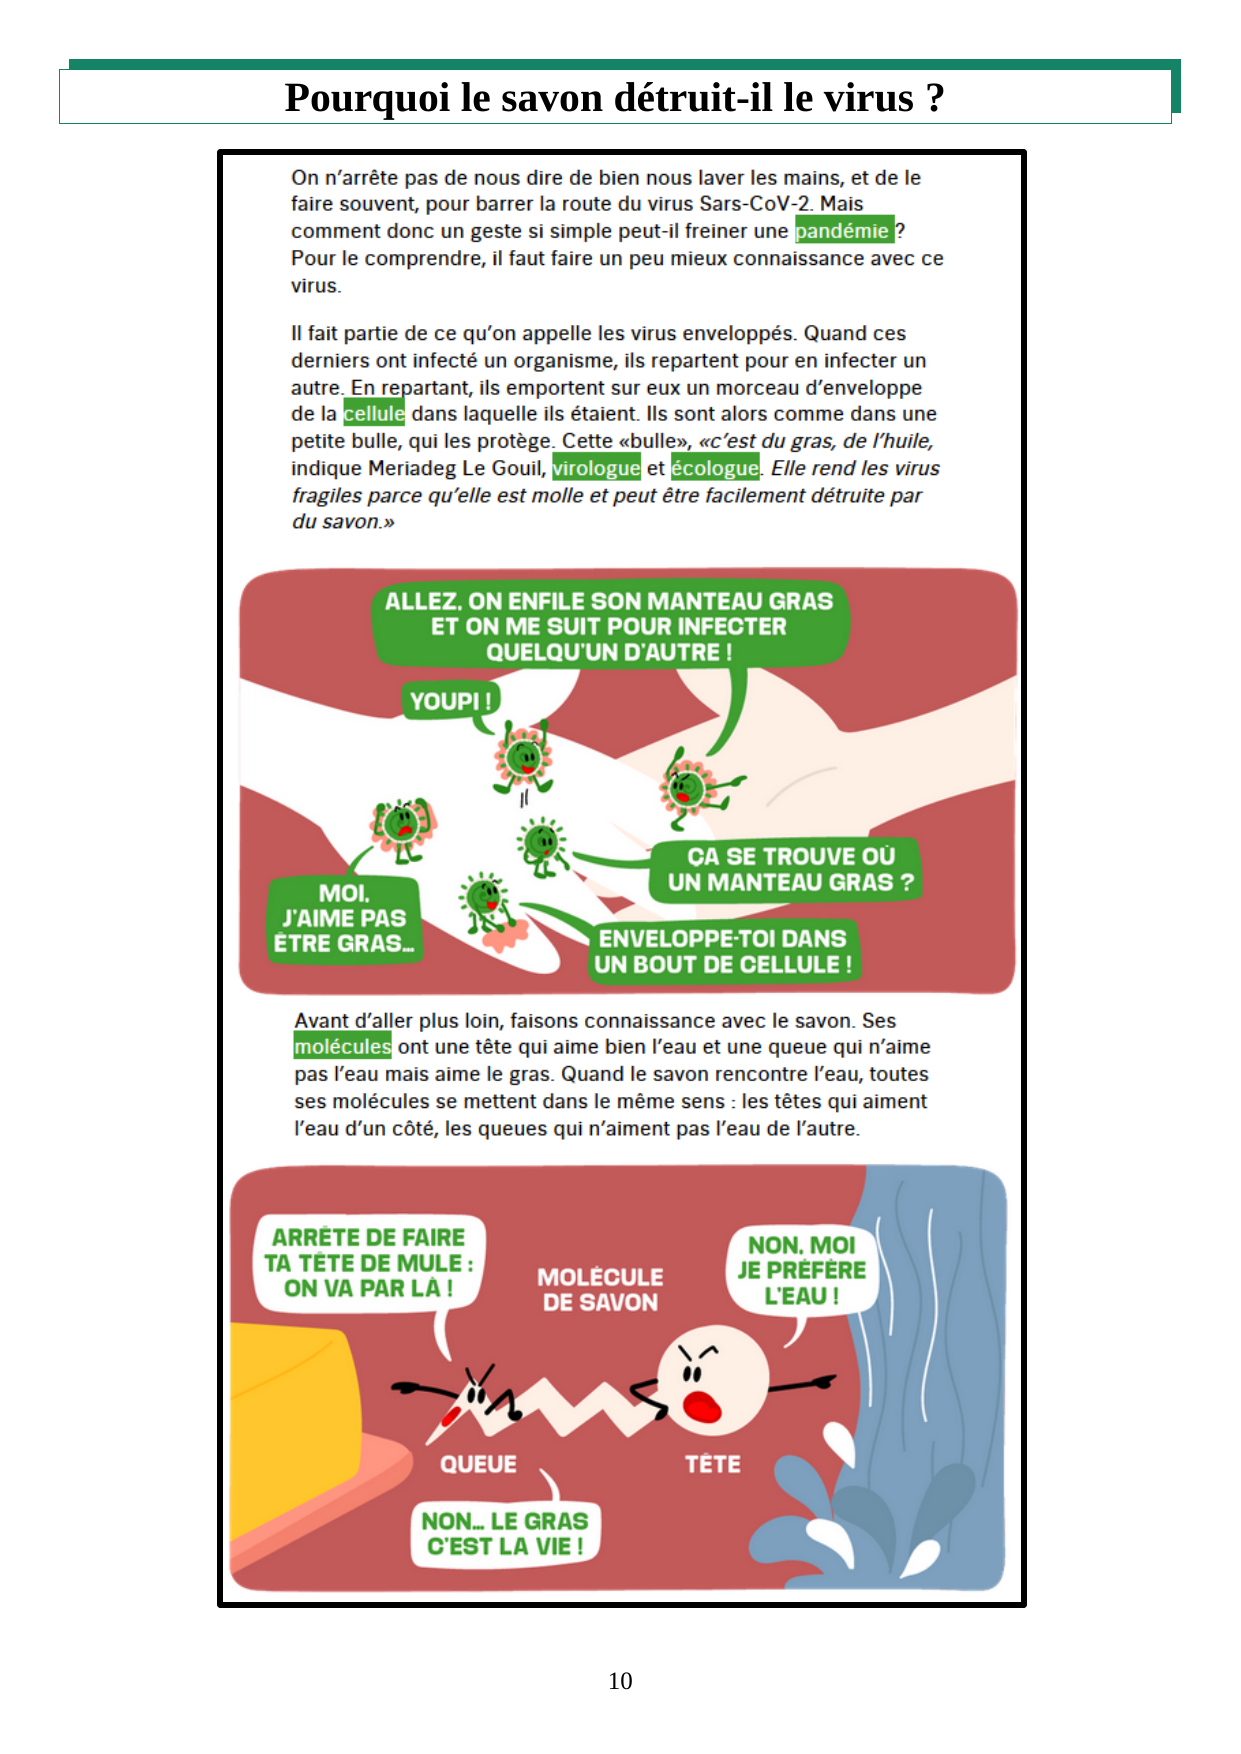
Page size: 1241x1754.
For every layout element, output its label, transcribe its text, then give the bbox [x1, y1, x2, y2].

text Pourquoi le savon détruit-il le virus ? [60, 70, 1171, 123]
picture [223, 559, 1021, 1602]
picture [225, 159, 1007, 549]
